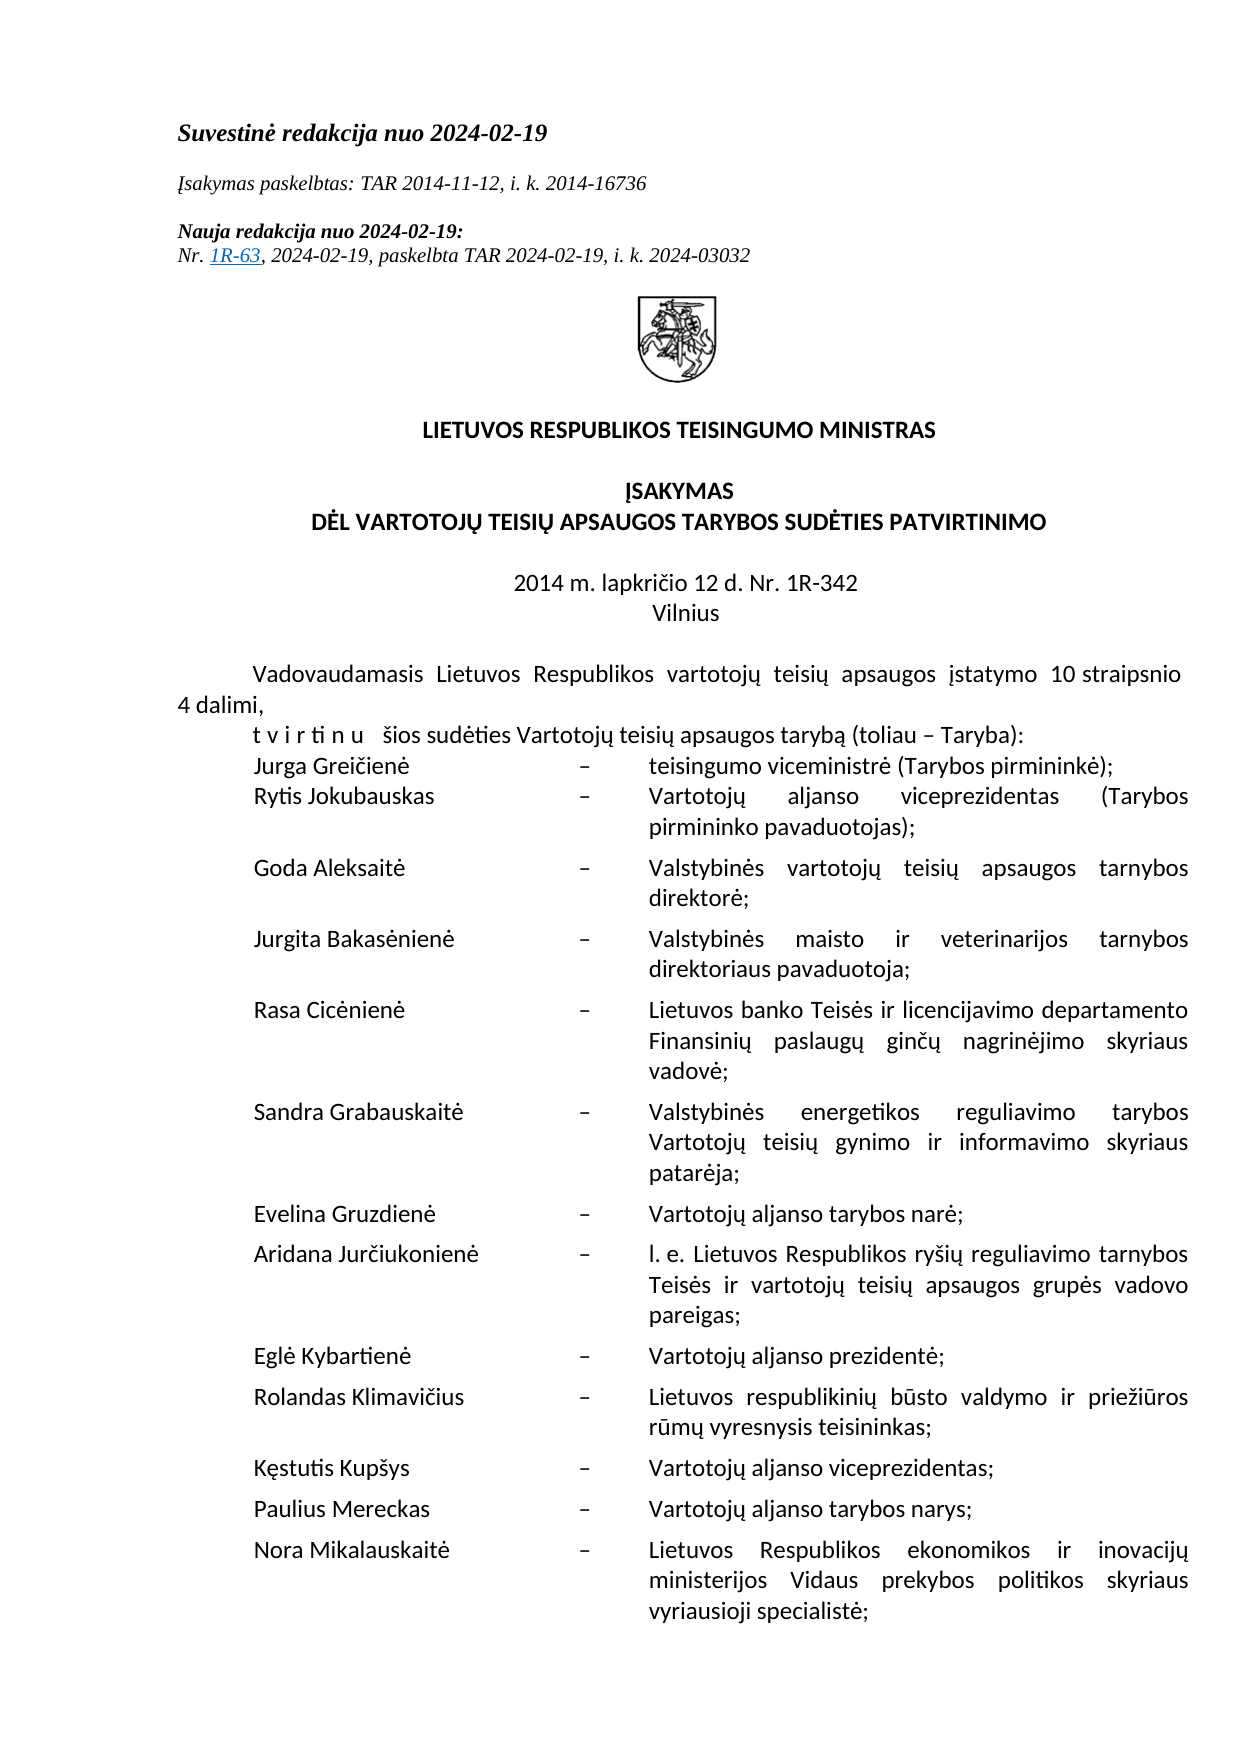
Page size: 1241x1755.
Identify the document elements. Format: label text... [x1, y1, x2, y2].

table_cell Vartotojų aljanso viceprezidentas (Tarybos pirmininko pavaduotojas); [638, 781, 1200, 842]
table_cell – [532, 1228, 637, 1330]
table_cell – [532, 913, 637, 984]
text Nauja redakcija nuo 2024-02-19: [177, 219, 1181, 243]
text Vadovaudamasis Lietuvos Respublikos vartotojų teisių apsaugos įstatymo 10 straipsnio 4 dalimi, [177, 658, 1181, 719]
text Įsakymas paskelbtas: TAR 2014-11-12, i. k. 2014-16736 [177, 171, 1181, 195]
table_cell Rytis Jokubauskas [242, 781, 532, 842]
table_cell Rasa Cicėnienė [242, 984, 532, 1086]
table_cell [242, 1625, 532, 1636]
table_cell Eglė Kybartienė [242, 1330, 532, 1371]
text 2014 m. lapkričio 12 d. Nr. 1R-342 [177, 567, 1181, 597]
table_cell Vartotojų aljanso prezidentė; [638, 1330, 1200, 1371]
table_cell – [532, 1442, 637, 1483]
table_cell – [532, 781, 637, 842]
table_cell Paulius Mereckas [242, 1483, 532, 1523]
table_header Jurga Greičienė [242, 750, 532, 781]
table_cell Valstybinės maisto ir veterinarijos tarnybos direktoriaus pavaduotoja; [638, 913, 1200, 984]
table_cell Valstybinės vartotojų teisių apsaugos tarnybos direktorė; [638, 842, 1200, 913]
text Nr. 1R-63, 2024-02-19, paskelbta TAR 2024-02-19, i. k. 2024-03032 [177, 243, 1181, 267]
text Suvestinė redakcija nuo 2024-02-19 [177, 118, 1181, 147]
table_cell Evelina Gruzdienė [242, 1188, 532, 1228]
table_cell – [532, 1524, 637, 1625]
table_cell Sandra Grabauskaitė [242, 1086, 532, 1188]
table_cell Aridana Jurčiukonienė [242, 1228, 532, 1330]
table_cell Valstybinės energetikos reguliavimo tarybos Vartotojų teisių gynimo ir informavimo skyriaus patarėja; [638, 1086, 1200, 1188]
table_cell – [532, 1371, 637, 1442]
table_cell Lietuvos respublikinių būsto valdymo ir priežiūros rūmų vyresnysis teisininkas; [638, 1371, 1200, 1442]
text ĮSAKYMAS [177, 475, 1181, 506]
table_cell Lietuvos banko Teisės ir licencijavimo departamento Finansinių paslaugų ginčų nagrinėjimo skyriaus vadovė; [638, 984, 1200, 1086]
table_cell l. e. Lietuvos Respublikos ryšių reguliavimo tarnybos Teisės ir vartotojų teisių apsaugos grupės vadovo pareigas; [638, 1228, 1200, 1330]
table_cell – [532, 842, 637, 913]
table_cell [532, 1625, 637, 1636]
table_cell Vartotojų aljanso viceprezidentas; [638, 1442, 1200, 1483]
table_cell Kęstutis Kupšys [242, 1442, 532, 1483]
table_cell [638, 1625, 1200, 1636]
text DĖL VARTOTOJŲ TEISIŲ APSAUGOS TARYBOS SUDĖTIES PATVIRTINIMO [177, 506, 1181, 536]
table_cell Vartotojų aljanso tarybos narys; [638, 1483, 1200, 1523]
table_header teisingumo viceministrė (Tarybos pirmininkė); [638, 750, 1200, 781]
table_cell – [532, 984, 637, 1086]
table_cell Rolandas Klimavičius [242, 1371, 532, 1442]
table_cell Jurgita Bakasėnienė [242, 913, 532, 984]
table_cell Vartotojų aljanso tarybos narė; [638, 1188, 1200, 1228]
text tvirtinu šios sudėties Vartotojų teisių apsaugos tarybą (toliau – Taryba): [252, 719, 1181, 750]
table_cell Goda Aleksaitė [242, 842, 532, 913]
table_header – [532, 750, 637, 781]
table_cell – [532, 1188, 637, 1228]
table_cell – [532, 1483, 637, 1523]
table_cell Nora Mikalauskaitė [242, 1524, 532, 1625]
text LIETUVOS RESPUBLIKOS TEISINGUMO MINISTRAS [177, 414, 1181, 445]
text Vilnius [177, 597, 1181, 628]
table_cell – [532, 1330, 637, 1371]
table_cell Lietuvos Respublikos ekonomikos ir inovacijų ministerijos Vidaus prekybos politikos skyriaus vyriausioji specialistė; [638, 1524, 1200, 1625]
table_cell – [532, 1086, 637, 1188]
